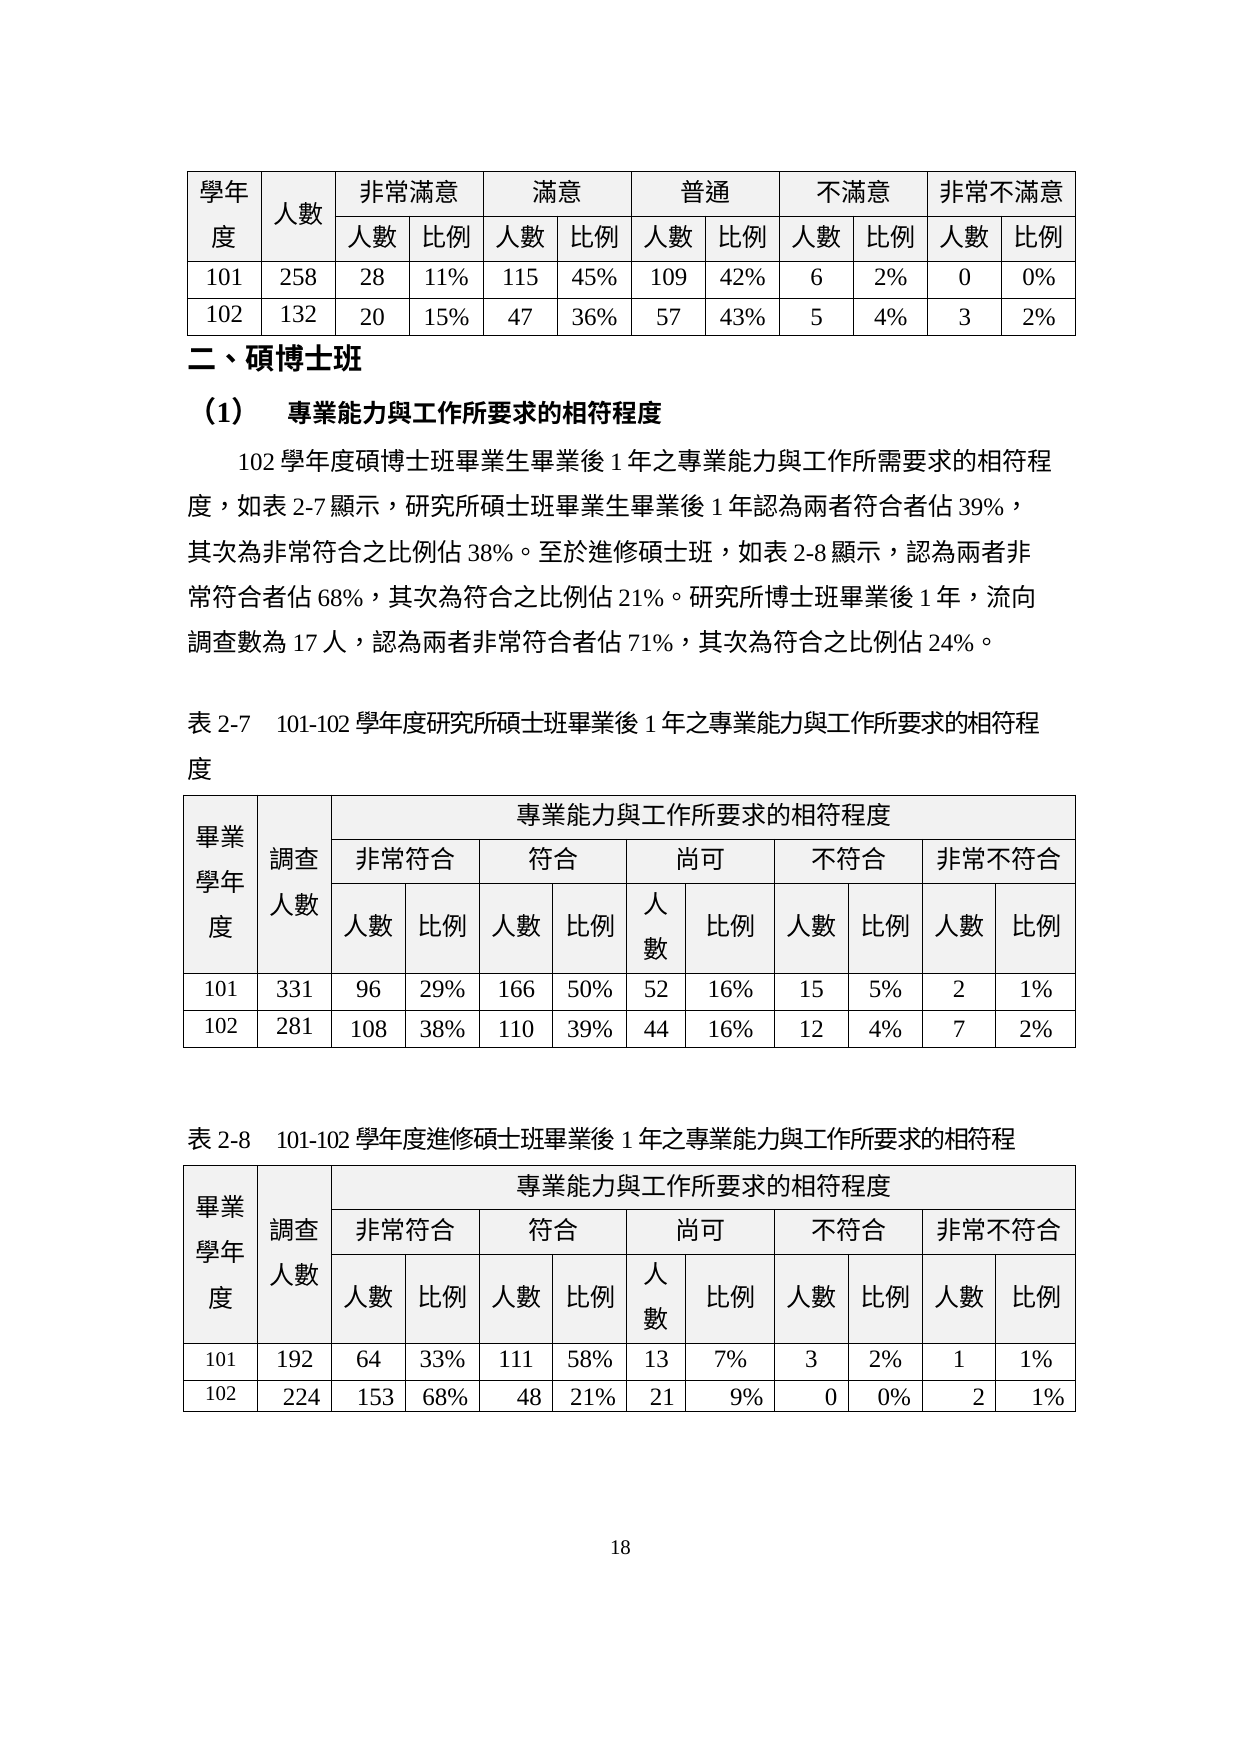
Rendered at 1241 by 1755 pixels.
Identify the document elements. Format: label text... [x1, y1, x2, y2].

table_cell 43% [706, 299, 779, 335]
table_cell 38% [406, 1011, 479, 1047]
table_cell 比例 [706, 217, 779, 261]
table_cell 45% [558, 262, 631, 298]
table_cell 比例 [553, 884, 626, 973]
table_cell 比例 [686, 884, 774, 973]
table_cell 52 [627, 974, 685, 1010]
table_cell 13 [627, 1344, 685, 1380]
table_header 專業能力與工作所要求的相符程度 [332, 796, 1075, 839]
table_cell 7% [686, 1344, 774, 1380]
table_cell 29% [406, 974, 479, 1010]
table_cell 21% [553, 1381, 626, 1411]
table_cell 人數 [775, 884, 848, 973]
table_cell 153 [332, 1381, 405, 1411]
table_cell 224 [258, 1381, 331, 1411]
table_cell 0% [1002, 262, 1075, 298]
table_cell 非常滿意 [336, 172, 483, 216]
table_cell 258 [262, 262, 335, 298]
table_cell 比例 [553, 1255, 626, 1343]
table_cell 68% [406, 1381, 479, 1411]
table_cell 3 [928, 299, 1001, 335]
table_cell 比例 [996, 884, 1075, 973]
table_cell 2 [923, 1381, 995, 1411]
table_cell 36% [558, 299, 631, 335]
table_cell 比例 [410, 217, 483, 261]
table_cell 101 [184, 974, 257, 1010]
table_cell 102 [184, 1011, 257, 1047]
table_cell 比例 [406, 1255, 479, 1343]
table_cell 人數 [923, 884, 995, 973]
table_cell 7 [923, 1011, 995, 1047]
table_cell 不符合 [775, 1210, 922, 1254]
table_cell 人數 [627, 1255, 685, 1343]
table_cell 3 [775, 1344, 848, 1380]
table_cell 15 [775, 974, 848, 1010]
table_cell 2% [854, 262, 927, 298]
table_cell 非常符合 [332, 1210, 479, 1254]
table_cell 比例 [849, 1255, 922, 1343]
table_cell 11% [410, 262, 483, 298]
table_cell 非常不滿意 [928, 172, 1075, 216]
table_cell 人數 [632, 217, 705, 261]
table_cell 尚可 [627, 840, 774, 883]
table_cell 符合 [480, 840, 626, 883]
table_cell 比例 [996, 1255, 1075, 1343]
table_cell 101 [188, 262, 261, 298]
table_cell 4% [854, 299, 927, 335]
table_cell 人數 [484, 217, 557, 261]
table_cell 人數 [923, 1255, 995, 1343]
table_cell 12 [775, 1011, 848, 1047]
table_cell 47 [484, 299, 557, 335]
table_header 調查人數 [258, 1166, 331, 1343]
table_cell 5% [849, 974, 922, 1010]
table_cell 普通 [632, 172, 779, 216]
table_cell 16% [686, 1011, 774, 1047]
table_cell 192 [258, 1344, 331, 1380]
table_cell 16% [686, 974, 774, 1010]
table_cell 102 [184, 1381, 257, 1411]
table_cell 0% [849, 1381, 922, 1411]
table_cell 1% [996, 974, 1075, 1010]
table_cell 比例 [406, 884, 479, 973]
text 102學年度碩博士班畢業生畢業後1年之專業能力與工作所需要求的相符程度，如表2-7顯示，研究所碩士班畢業生畢業後1年認為兩者符合者佔39%，其次為非常符合之比例佔38%。至於進修碩士班，如表2-8顯示，認為兩者非常符合者佔68%，其次為符合之比例佔21%。研究所博士班畢業後1年，流向調查數為17人，認為兩者非常符合者佔71%，其次為符合之比例佔24%。 [187, 441, 1053, 659]
table_cell 21 [627, 1381, 685, 1411]
table_cell 2% [1002, 299, 1075, 335]
table_cell 42% [706, 262, 779, 298]
table_cell 20 [336, 299, 409, 335]
table_cell 1% [996, 1381, 1075, 1411]
table_cell 5 [780, 299, 853, 335]
table_cell 人數 [332, 1255, 405, 1343]
table_cell 0 [928, 262, 1001, 298]
table_cell 非常不符合 [923, 840, 1075, 883]
table_cell 比例 [1002, 217, 1075, 261]
table_header 學年度 [188, 172, 261, 261]
table_cell 108 [332, 1011, 405, 1047]
table_cell 39% [553, 1011, 626, 1047]
table_cell 281 [258, 1011, 331, 1047]
table_cell 比例 [849, 884, 922, 973]
table_header 專業能力與工作所要求的相符程度 [332, 1166, 1075, 1209]
table_header 畢業 學年度 [184, 796, 257, 973]
table_cell 111 [480, 1344, 552, 1380]
table_cell 人數 [928, 217, 1001, 261]
table_cell 比例 [854, 217, 927, 261]
table_cell 人數 [480, 1255, 552, 1343]
table_cell 人數 [336, 217, 409, 261]
table_cell 4% [849, 1011, 922, 1047]
table_cell 不符合 [775, 840, 922, 883]
table_cell 132 [262, 299, 335, 335]
table_cell 人數 [627, 884, 685, 973]
table_cell 48 [480, 1381, 552, 1411]
table_cell 331 [258, 974, 331, 1010]
table_cell 2% [849, 1344, 922, 1380]
table_cell 1% [996, 1344, 1075, 1380]
table_cell 符合 [480, 1210, 626, 1254]
table_cell 109 [632, 262, 705, 298]
table_cell 166 [480, 974, 552, 1010]
table_cell 非常不符合 [923, 1210, 1075, 1254]
table_header 畢業 學年度 [184, 1166, 257, 1343]
table_cell 101 [184, 1344, 257, 1380]
table_cell 1 [923, 1344, 995, 1380]
table_cell 人數 [480, 884, 552, 973]
table_cell 33% [406, 1344, 479, 1380]
list 專業能力與工作所要求的相符程度 [187, 388, 1053, 431]
table_cell 人數 [775, 1255, 848, 1343]
table_header 調查人數 [258, 796, 331, 973]
table_cell 比例 [558, 217, 631, 261]
table_cell 0 [775, 1381, 848, 1411]
table_cell 9% [686, 1381, 774, 1411]
table_cell 非常符合 [332, 840, 479, 883]
table_cell 57 [632, 299, 705, 335]
table_cell 人數 [332, 884, 405, 973]
text 二、碩博士班 [187, 336, 1053, 378]
table_cell 人數 [780, 217, 853, 261]
table_cell 50% [553, 974, 626, 1010]
table_cell 滿意 [484, 172, 631, 216]
table_cell 2 [923, 974, 995, 1010]
table_cell 115 [484, 262, 557, 298]
table_cell 2% [996, 1011, 1075, 1047]
table_cell 64 [332, 1344, 405, 1380]
table_cell 比例 [686, 1255, 774, 1343]
table_cell 15% [410, 299, 483, 335]
table_cell 尚可 [627, 1210, 774, 1254]
table_cell 96 [332, 974, 405, 1010]
text 表2-8 101-102學年度進修碩士班畢業後1年之專業能力與工作所要求的相符程 [187, 1119, 1053, 1156]
table_cell 44 [627, 1011, 685, 1047]
text 表2-7 101-102學年度研究所碩士班畢業後1年之專業能力與工作所要求的相符程度 [187, 704, 1053, 785]
table_cell 102 [188, 299, 261, 335]
table_cell 6 [780, 262, 853, 298]
table_cell 110 [480, 1011, 552, 1047]
table_cell 不滿意 [780, 172, 927, 216]
table_cell 58% [553, 1344, 626, 1380]
table_header 人數 [262, 172, 335, 261]
table_cell 28 [336, 262, 409, 298]
